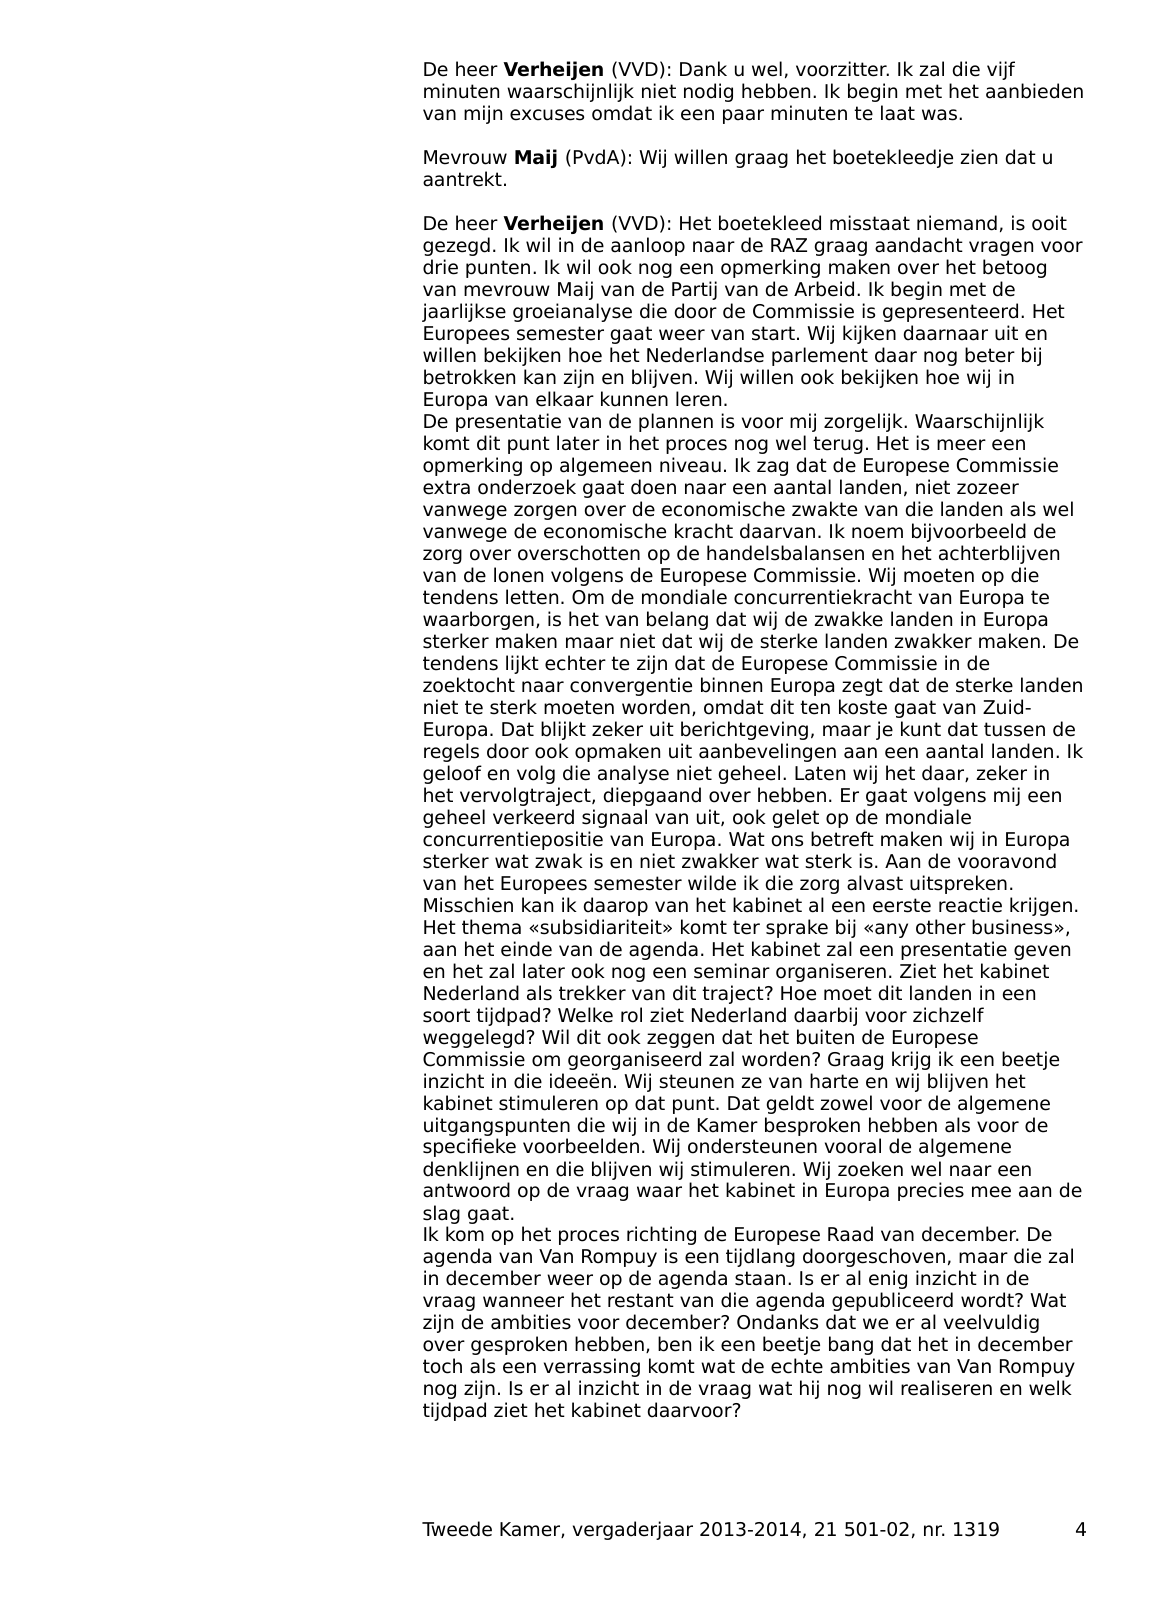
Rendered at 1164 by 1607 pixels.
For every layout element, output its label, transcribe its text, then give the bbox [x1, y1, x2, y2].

text De heer Verheijen (VVD): Dank u wel, voorzitter. Ik zal die vijf minuten waarschijnlijk niet nodig hebben. Ik begin met het aanbieden van mijn excuses omdat ik een paar minuten te laat was. [422, 59, 1087, 125]
text Ik kom op het proces richting de Europese Raad van december. De agenda van Van Rompuy is een tijdlang doorgeschoven, maar die zal in december weer op de agenda staan. Is er al enig inzicht in de vraag wanneer het restant van die agenda gepubliceerd wordt? Wat zijn de ambities voor december? Ondanks dat we er al veelvuldig over gesproken hebben, ben ik een beetje bang dat het in december toch als een verrassing komt wat de echte ambities van Van Rompuy nog zijn. Is er al inzicht in de vraag wat hij nog wil realiseren en welk tijdpad ziet het kabinet daarvoor? [422, 1224, 1087, 1422]
text De heer Verheijen (VVD): Het boetekleed misstaat niemand, is ooit gezegd. Ik wil in de aanloop naar de RAZ graag aandacht vragen voor drie punten. Ik wil ook nog een opmerking maken over het betoog van mevrouw Maij van de Partij van de Arbeid. Ik begin met de jaarlijkse groeianalyse die door de Commissie is gepresenteerd. Het Europees semester gaat weer van start. Wij kijken daarnaar uit en willen bekijken hoe het Nederlandse parlement daar nog beter bij betrokken kan zijn en blijven. Wij willen ook bekijken hoe wij in Europa van elkaar kunnen leren. [422, 213, 1087, 411]
text De presentatie van de plannen is voor mij zorgelijk. Waarschijnlijk komt dit punt later in het proces nog wel terug. Het is meer een opmerking op algemeen niveau. Ik zag dat de Europese Commissie extra onderzoek gaat doen naar een aantal landen, niet zozeer vanwege zorgen over de economische zwakte van die landen als wel vanwege de economische kracht daarvan. Ik noem bijvoorbeeld de zorg over overschotten op de handelsbalansen en het achterblijven van de lonen volgens de Europese Commissie. Wij moeten op die tendens letten. Om de mondiale concurrentiekracht van Europa te waarborgen, is het van belang dat wij de zwakke landen in Europa sterker maken maar niet dat wij de sterke landen zwakker maken. De tendens lijkt echter te zijn dat de Europese Commissie in de zoektocht naar convergentie binnen Europa zegt dat de sterke landen niet te sterk moeten worden, omdat dit ten koste gaat van Zuid-Europa. Dat blijkt zeker uit berichtgeving, maar je kunt dat tussen de regels door ook opmaken uit aanbevelingen aan een aantal landen. Ik geloof en volg die analyse niet geheel. Laten wij het daar, zeker in het vervolgtraject, diepgaand over hebben. Er gaat volgens mij een geheel verkeerd signaal van uit, ook gelet op de mondiale concurrentiepositie van Europa. Wat ons betreft maken wij in Europa sterker wat zwak is en niet zwakker wat sterk is. Aan de vooravond van het Europees semester wilde ik die zorg alvast uitspreken. Misschien kan ik daarop van het kabinet al een eerste reactie krijgen. [422, 411, 1087, 917]
text Mevrouw Maij (PvdA): Wij willen graag het boetekleedje zien dat u aantrekt. [422, 147, 1087, 191]
text Het thema «subsidiariteit» komt ter sprake bij «any other business», aan het einde van de agenda. Het kabinet zal een presentatie geven en het zal later ook nog een seminar organiseren. Ziet het kabinet Nederland als trekker van dit traject? Hoe moet dit landen in een soort tijdpad? Welke rol ziet Nederland daarbij voor zichzelf weggelegd? Wil dit ook zeggen dat het buiten de Europese Commissie om georganiseerd zal worden? Graag krijg ik een beetje inzicht in die ideeën. Wij steunen ze van harte en wij blijven het kabinet stimuleren op dat punt. Dat geldt zowel voor de algemene uitgangspunten die wij in de Kamer besproken hebben als voor de specifieke voorbeelden. Wij ondersteunen vooral de algemene denklijnen en die blijven wij stimuleren. Wij zoeken wel naar een antwoord op de vraag waar het kabinet in Europa precies mee aan de slag gaat. [422, 917, 1087, 1224]
